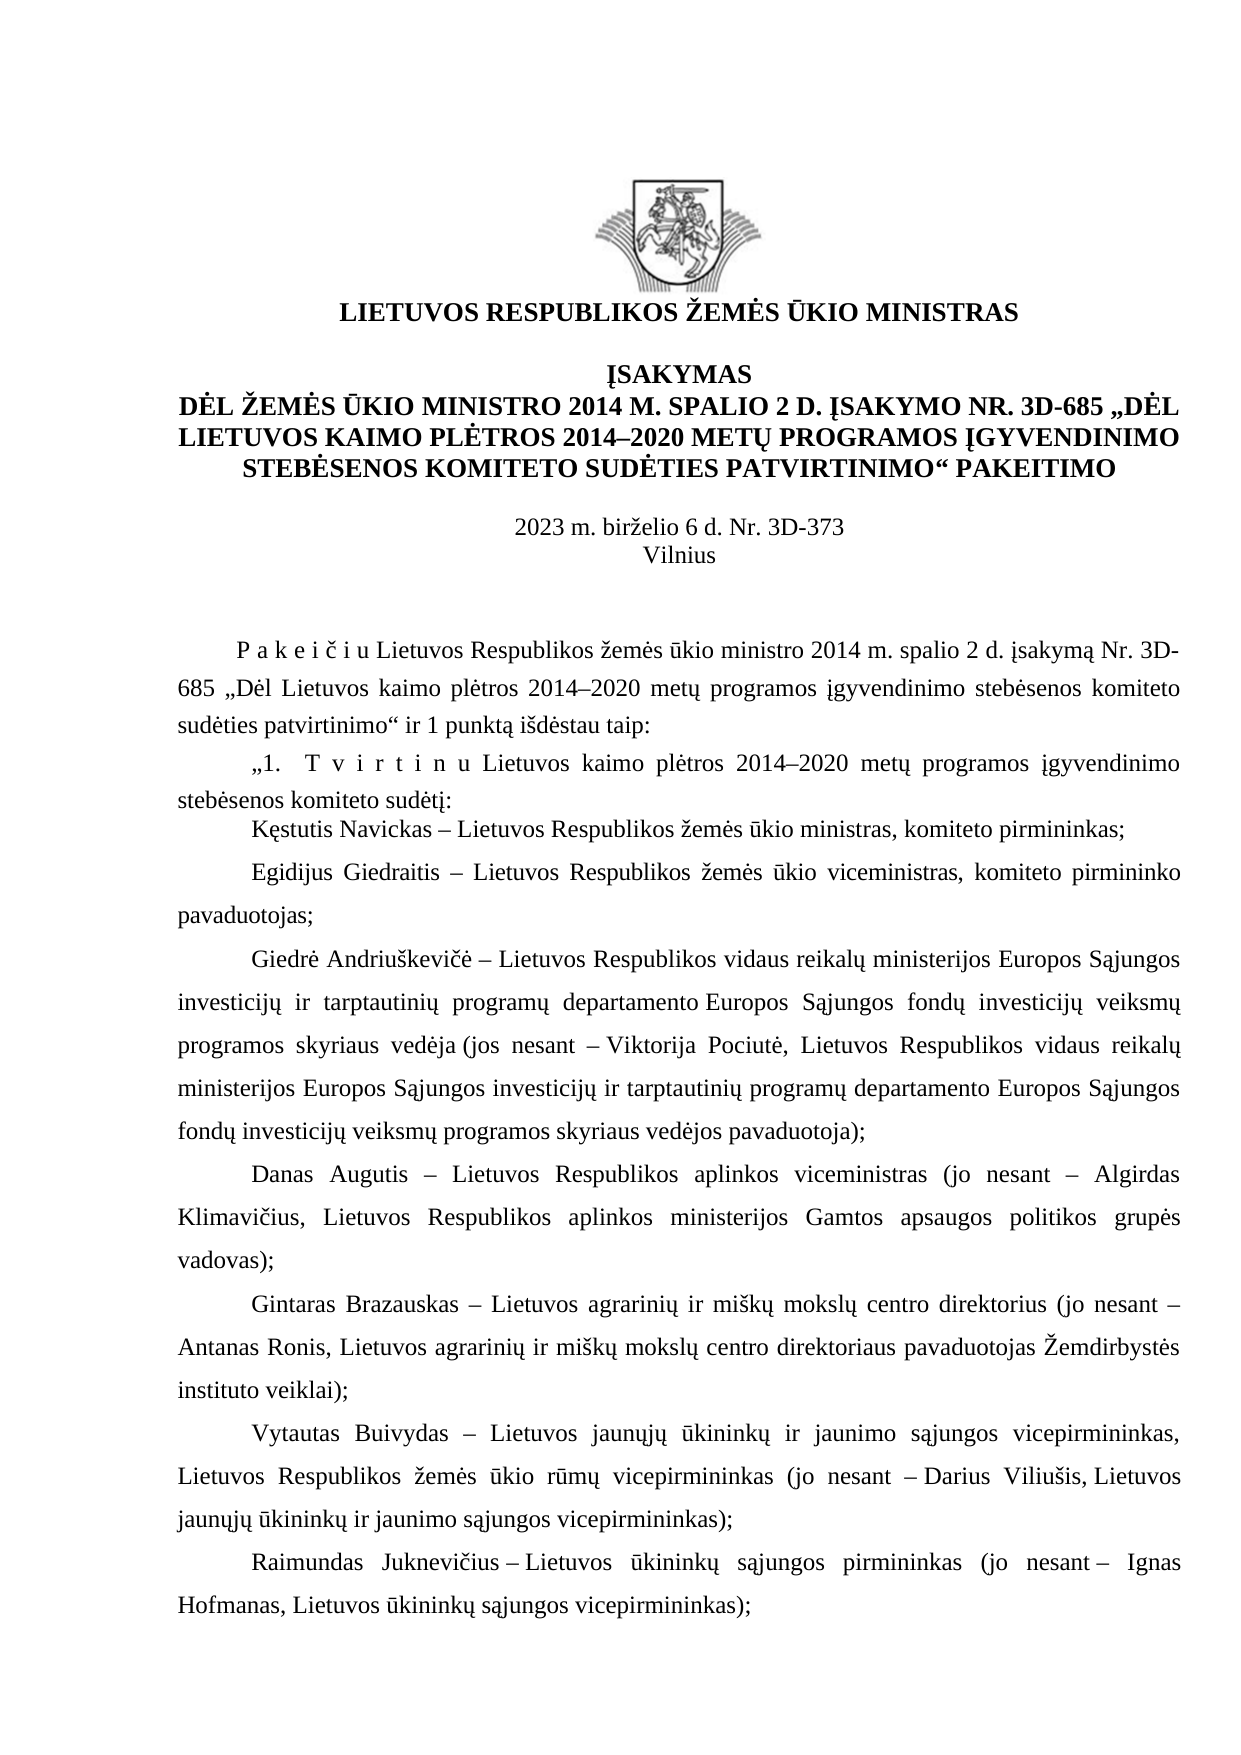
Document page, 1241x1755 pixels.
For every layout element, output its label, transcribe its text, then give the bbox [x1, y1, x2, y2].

text ĮSAKYMAS [177, 358, 1181, 389]
text Giedrė Andriuškevičė – Lietuvos Respublikos vidaus reikalų ministerijos Europos Sąjungos investicijų ir tarptautinių programų departamento Europos Sąjungos fondų investicijų veiksmų programos skyriaus vedėja (jos nesant – Viktorija Pociutė, Lietuvos Respublikos vidaus reikalų ministerijos Europos Sąjungos investicijų ir tarptautinių programų departamento Europos Sąjungos fondų investicijų veiksmų programos skyriaus vedėjos pavaduotoja); [177, 944, 1181, 1145]
text P a k e i č i u Lietuvos Respublikos žemės ūkio ministro 2014 m. spalio 2 d. įsakymą Nr. 3D-685 „Dėl Lietuvos kaimo plėtros 2014–2020 metų programos įgyvendinimo stebėsenos komiteto sudėties patvirtinimo“ ir 1 punktą išdėstau taip: [177, 627, 1181, 739]
text 2023 m. birželio 6 d. Nr. 3D-373 [177, 512, 1181, 541]
text Danas Augutis – Lietuvos Respublikos aplinkos viceministras (jo nesant – Algirdas Klimavičius, Lietuvos Respublikos aplinkos ministerijos Gamtos apsaugos politikos grupės vadovas); [177, 1159, 1181, 1274]
text Vytautas Buivydas – Lietuvos jaunųjų ūkininkų ir jaunimo sąjungos vicepirmininkas, Lietuvos Respublikos žemės ūkio rūmų vicepirmininkas (jo nesant – Darius Viliušis, Lietuvos jaunųjų ūkininkų ir jaunimo sąjungos vicepirmininkas); [177, 1418, 1181, 1533]
text Vilnius [177, 541, 1181, 569]
text Kęstutis Navickas – Lietuvos Respublikos žemės ūkio ministras, komiteto pirmininkas; [177, 814, 1181, 843]
text Gintaras Brazauskas – Lietuvos agrarinių ir miškų mokslų centro direktorius (jo nesant – Antanas Ronis, Lietuvos agrarinių ir miškų mokslų centro direktoriaus pavaduotojas Žemdirbystės instituto veiklai); [177, 1289, 1181, 1404]
text DĖL ŽEMĖS ŪKIO MINISTRO 2014 M. SPALIO 2 D. ĮSAKYMO NR. 3D-685 „DĖL LIETUVOS KAIMO PLĖTROS 2014–2020 METŲ PROGRAMOS ĮGYVENDINIMO STEBĖSENOS KOMITETO SUDĖTIES PATVIRTINIMO“ PAKEITIMO [177, 389, 1181, 483]
text Raimundas Juknevičius – Lietuvos ūkininkų sąjungos pirmininkas (jo nesant – Ignas Hofmanas, Lietuvos ūkininkų sąjungos vicepirmininkas); [177, 1547, 1181, 1619]
text „1. T v i r t i n u Lietuvos kaimo plėtros 2014–2020 metų programos įgyvendinimo stebėsenos komiteto sudėtį: [177, 739, 1181, 814]
text LIETUVOS RESPUBLIKOS ŽEMĖS ŪKIO MINISTRAS [177, 296, 1181, 327]
text Egidijus Giedraitis – Lietuvos Respublikos žemės ūkio viceministras, komiteto pirmininko pavaduotojas; [177, 857, 1181, 929]
